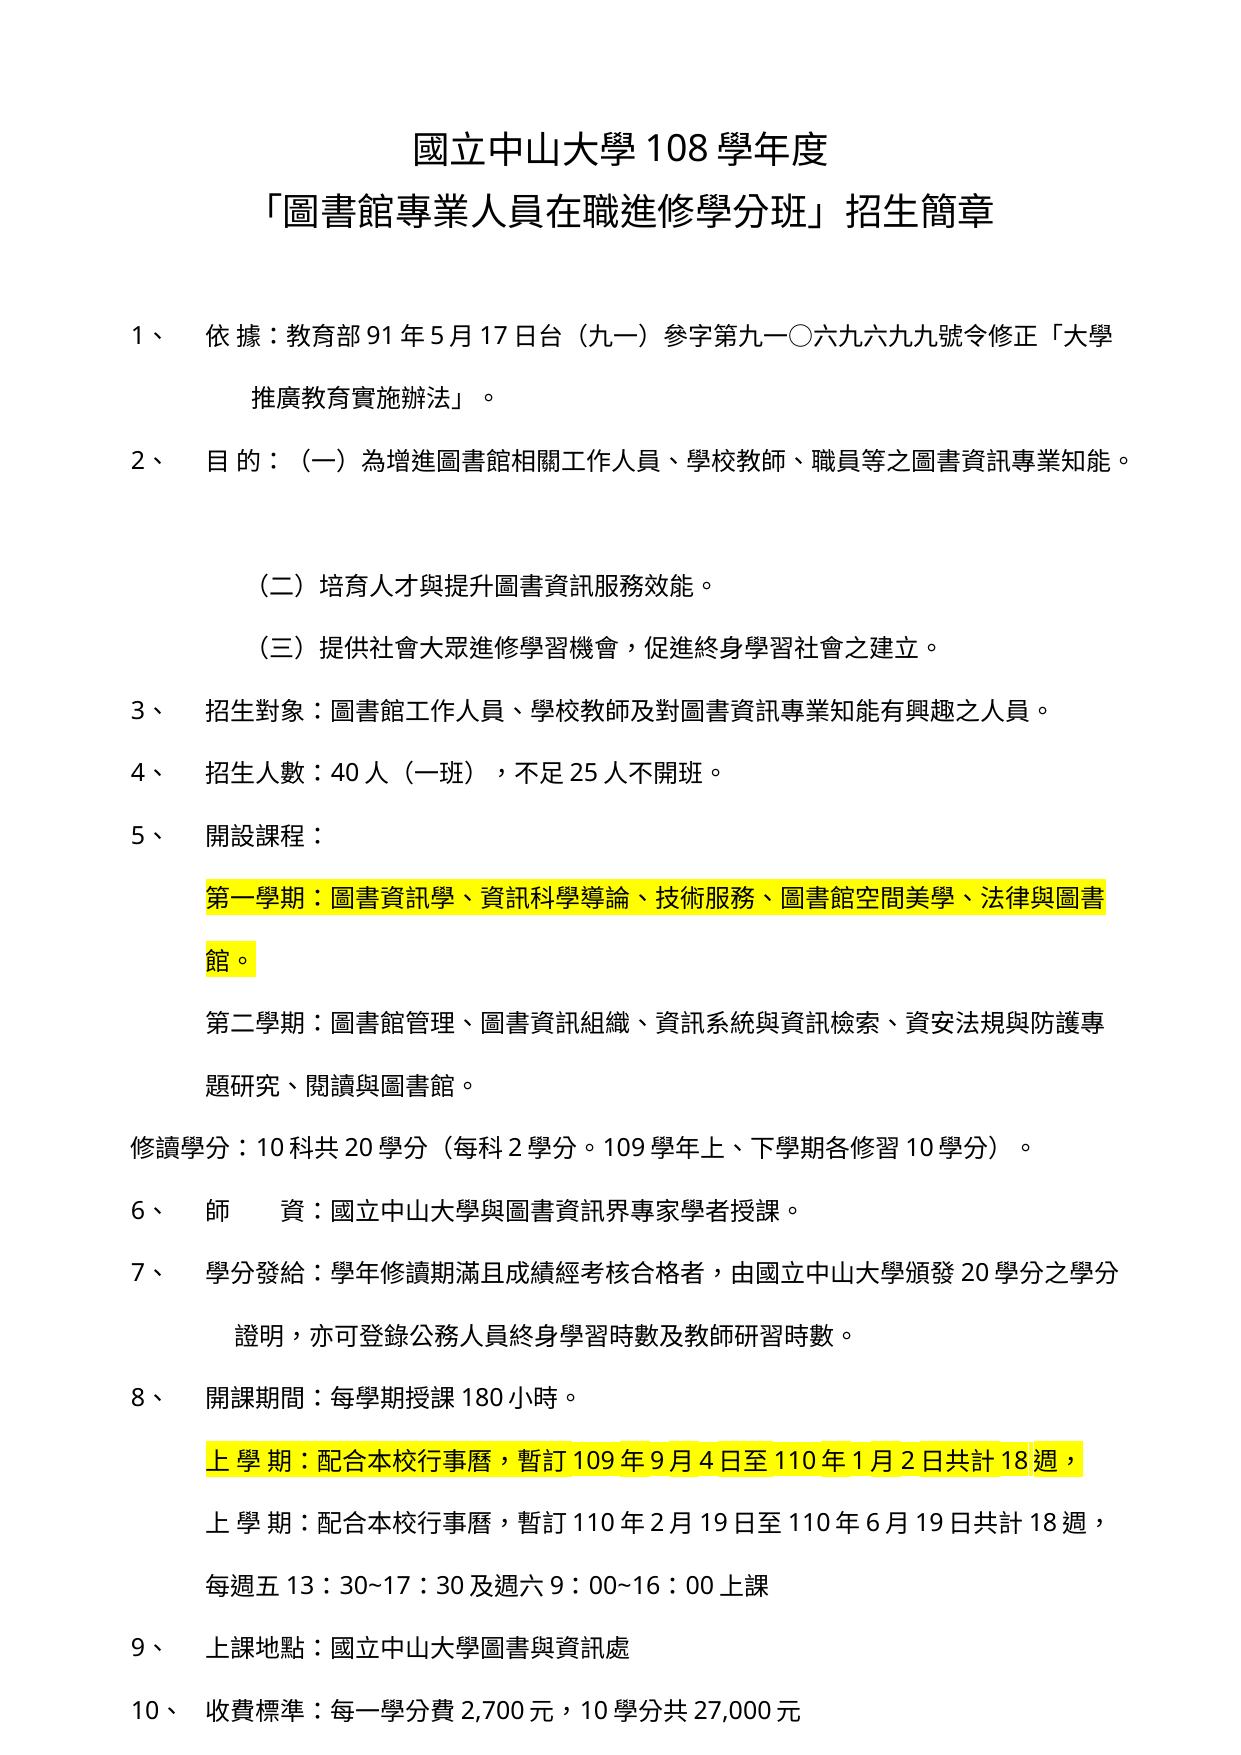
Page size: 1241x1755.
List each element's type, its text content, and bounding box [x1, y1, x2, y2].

list 招生對象：圖書館工作人員、學校教師及對圖書資訊專業知能有興趣之人員。 [131, 668, 1122, 730]
list 師 資：國立中山大學與圖書資訊界專家學者授課。 [131, 1168, 1122, 1230]
list 目 的：（一）為增進圖書館相關工作人員、學校教師、職員等之圖書資訊專業知能。 [131, 418, 1122, 543]
text （三）提供社會大眾進修學習機會，促進終身學習社會之建立。 [206, 605, 1122, 668]
text 推廣教育實施辦法」。 [206, 355, 1122, 418]
text 「圖書館專業人員在職進修學分班」招生簡章 [118, 168, 1122, 230]
list 收費標準：每一學分費2,700元，10學分共27,000元 [131, 1668, 1122, 1730]
text 上 學 期：配合本校行事曆，暫訂110年2月19日至110年6月19日共計18週， [206, 1480, 1122, 1543]
text 證明，亦可登錄公務人員終身學習時數及教師研習時數。 [131, 1293, 1122, 1355]
text （二）培育人才與提升圖書資訊服務效能。 [206, 543, 1122, 605]
list 依 據：教育部91年5月17日台（九一）參字第九一○六九六九九號令修正「大學 [131, 293, 1122, 355]
list 開課期間：每學期授課180小時。 [131, 1355, 1122, 1418]
text 第二學期：圖書館管理、圖書資訊組織、資訊系統與資訊檢索、資安法規與防護專題研究、閱讀與圖書館。 [206, 980, 1122, 1105]
text 修讀學分：10科共20學分（每科2學分。109學年上、下學期各修習10學分）。 [131, 1105, 1122, 1168]
text 第一學期：圖書資訊學、資訊科學導論、技術服務、圖書館空間美學、法律與圖書館。 [206, 855, 1122, 980]
text 上 學 期：配合本校行事曆，暫訂109年9月4日至110年1月2日共計18週， [206, 1418, 1122, 1480]
list 開設課程： [131, 793, 1122, 855]
text 國立中山大學108學年度 [118, 105, 1122, 168]
list 學分發給：學年修讀期滿且成績經考核合格者，由國立中山大學頒發20學分之學分 [131, 1230, 1122, 1293]
text 每週五13：30~17：30及週六9：00~16：00上課 [206, 1543, 1122, 1605]
list 上課地點：國立中山大學圖書與資訊處 [131, 1605, 1122, 1668]
list 招生人數：40人（一班），不足25人不開班。 [131, 730, 1122, 793]
